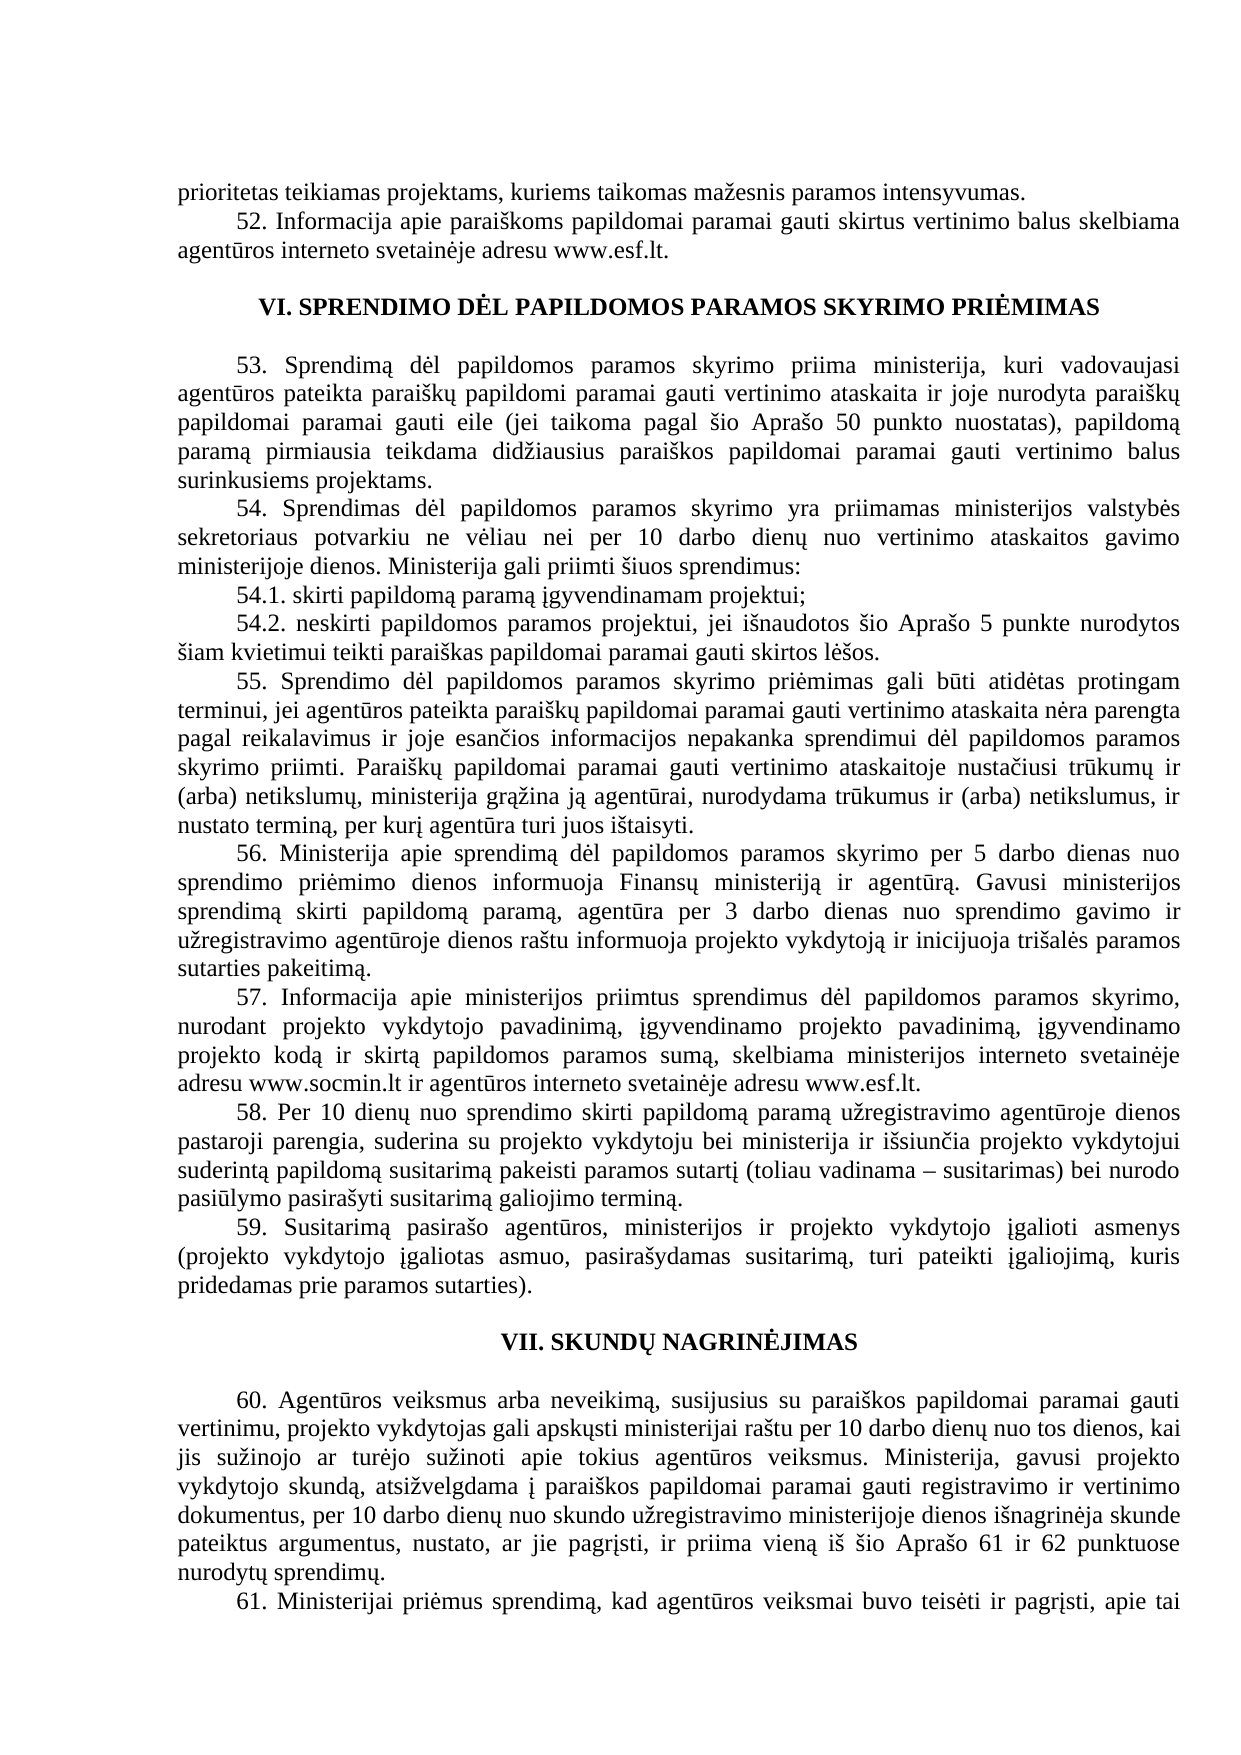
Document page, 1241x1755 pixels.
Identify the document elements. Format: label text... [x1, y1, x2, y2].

text 54. Sprendimas dėl papildomos paramos skyrimo yra priimamas ministerijos valstybės sekretoriaus potvarkiu ne vėliau nei per 10 darbo dienų nuo vertinimo ataskaitos gavimo ministerijoje dienos. Ministerija gali priimti šiuos sprendimus: [177, 493, 1181, 580]
text 56. Ministerija apie sprendimą dėl papildomos paramos skyrimo per 5 darbo dienas nuo sprendimo priėmimo dienos informuoja Finansų ministeriją ir agentūrą. Gavusi ministerijos sprendimą skirti papildomą paramą, agentūra per 3 darbo dienas nuo sprendimo gavimo ir užregistravimo agentūroje dienos raštu informuoja projekto vykdytoją ir inicijuoja trišalės paramos sutarties pakeitimą. [177, 838, 1181, 982]
text 55. Sprendimo dėl papildomos paramos skyrimo priėmimas gali būti atidėtas protingam terminui, jei agentūros pateikta paraiškų papildomai paramai gauti vertinimo ataskaita nėra parengta pagal reikalavimus ir joje esančios informacijos nepakanka sprendimui dėl papildomos paramos skyrimo priimti. Paraiškų papildomai paramai gauti vertinimo ataskaitoje nustačiusi trūkumų ir (arba) netikslumų, ministerija grąžina ją agentūrai, nurodydama trūkumus ir (arba) netikslumus, ir nustato terminą, per kurį agentūra turi juos ištaisyti. [177, 666, 1181, 838]
text 52. Informacija apie paraiškoms papildomai paramai gauti skirtus vertinimo balus skelbiama agentūros interneto svetainėje adresu www.esf.lt. [177, 206, 1181, 263]
text 61. Ministerijai priėmus sprendimą, kad agentūros veiksmai buvo teisėti ir pagrįsti, apie tai [177, 1586, 1181, 1615]
text VI. SPRENDIMO DĖL PAPILDOMOS PARAMOS SKYRIMO PRIĖMIMAS [177, 292, 1181, 321]
text 53. Sprendimą dėl papildomos paramos skyrimo priima ministerija, kuri vadovaujasi agentūros pateikta paraiškų papildomi paramai gauti vertinimo ataskaita ir joje nurodyta paraiškų papildomai paramai gauti eile (jei taikoma pagal šio Aprašo 50 punkto nuostatas), papildomą paramą pirmiausia teikdama didžiausius paraiškos papildomai paramai gauti vertinimo balus surinkusiems projektams. [177, 350, 1181, 493]
text VII. SKUNDŲ NAGRINĖJIMAS [177, 1327, 1181, 1356]
text 57. Informacija apie ministerijos priimtus sprendimus dėl papildomos paramos skyrimo, nurodant projekto vykdytojo pavadinimą, įgyvendinamo projekto pavadinimą, įgyvendinamo projekto kodą ir skirtą papildomos paramos sumą, skelbiama ministerijos interneto svetainėje adresu www.socmin.lt ir agentūros interneto svetainėje adresu www.esf.lt. [177, 982, 1181, 1097]
text 54.2. neskirti papildomos paramos projektui, jei išnaudotos šio Aprašo 5 punkte nurodytos šiam kvietimui teikti paraiškas papildomai paramai gauti skirtos lėšos. [177, 608, 1181, 666]
text 58. Per 10 dienų nuo sprendimo skirti papildomą paramą užregistravimo agentūroje dienos pastaroji parengia, suderina su projekto vykdytoju bei ministerija ir išsiunčia projekto vykdytojui suderintą papildomą susitarimą pakeisti paramos sutartį (toliau vadinama – susitarimas) bei nurodo pasiūlymo pasirašyti susitarimą galiojimo terminą. [177, 1097, 1181, 1212]
text prioritetas teikiamas projektams, kuriems taikomas mažesnis paramos intensyvumas. [177, 177, 1181, 206]
text 54.1. skirti papildomą paramą įgyvendinamam projektui; [177, 580, 1181, 608]
text 59. Susitarimą pasirašo agentūros, ministerijos ir projekto vykdytojo įgalioti asmenys (projekto vykdytojo įgaliotas asmuo, pasirašydamas susitarimą, turi pateikti įgaliojimą, kuris pridedamas prie paramos sutarties). [177, 1212, 1181, 1298]
text 60. Agentūros veiksmus arba neveikimą, susijusius su paraiškos papildomai paramai gauti vertinimu, projekto vykdytojas gali apskųsti ministerijai raštu per 10 darbo dienų nuo tos dienos, kai jis sužinojo ar turėjo sužinoti apie tokius agentūros veiksmus. Ministerija, gavusi projekto vykdytojo skundą, atsižvelgdama į paraiškos papildomai paramai gauti registravimo ir vertinimo dokumentus, per 10 darbo dienų nuo skundo užregistravimo ministerijoje dienos išnagrinėja skunde pateiktus argumentus, nustato, ar jie pagrįsti, ir priima vieną iš šio Aprašo 61 ir 62 punktuose nurodytų sprendimų. [177, 1385, 1181, 1586]
